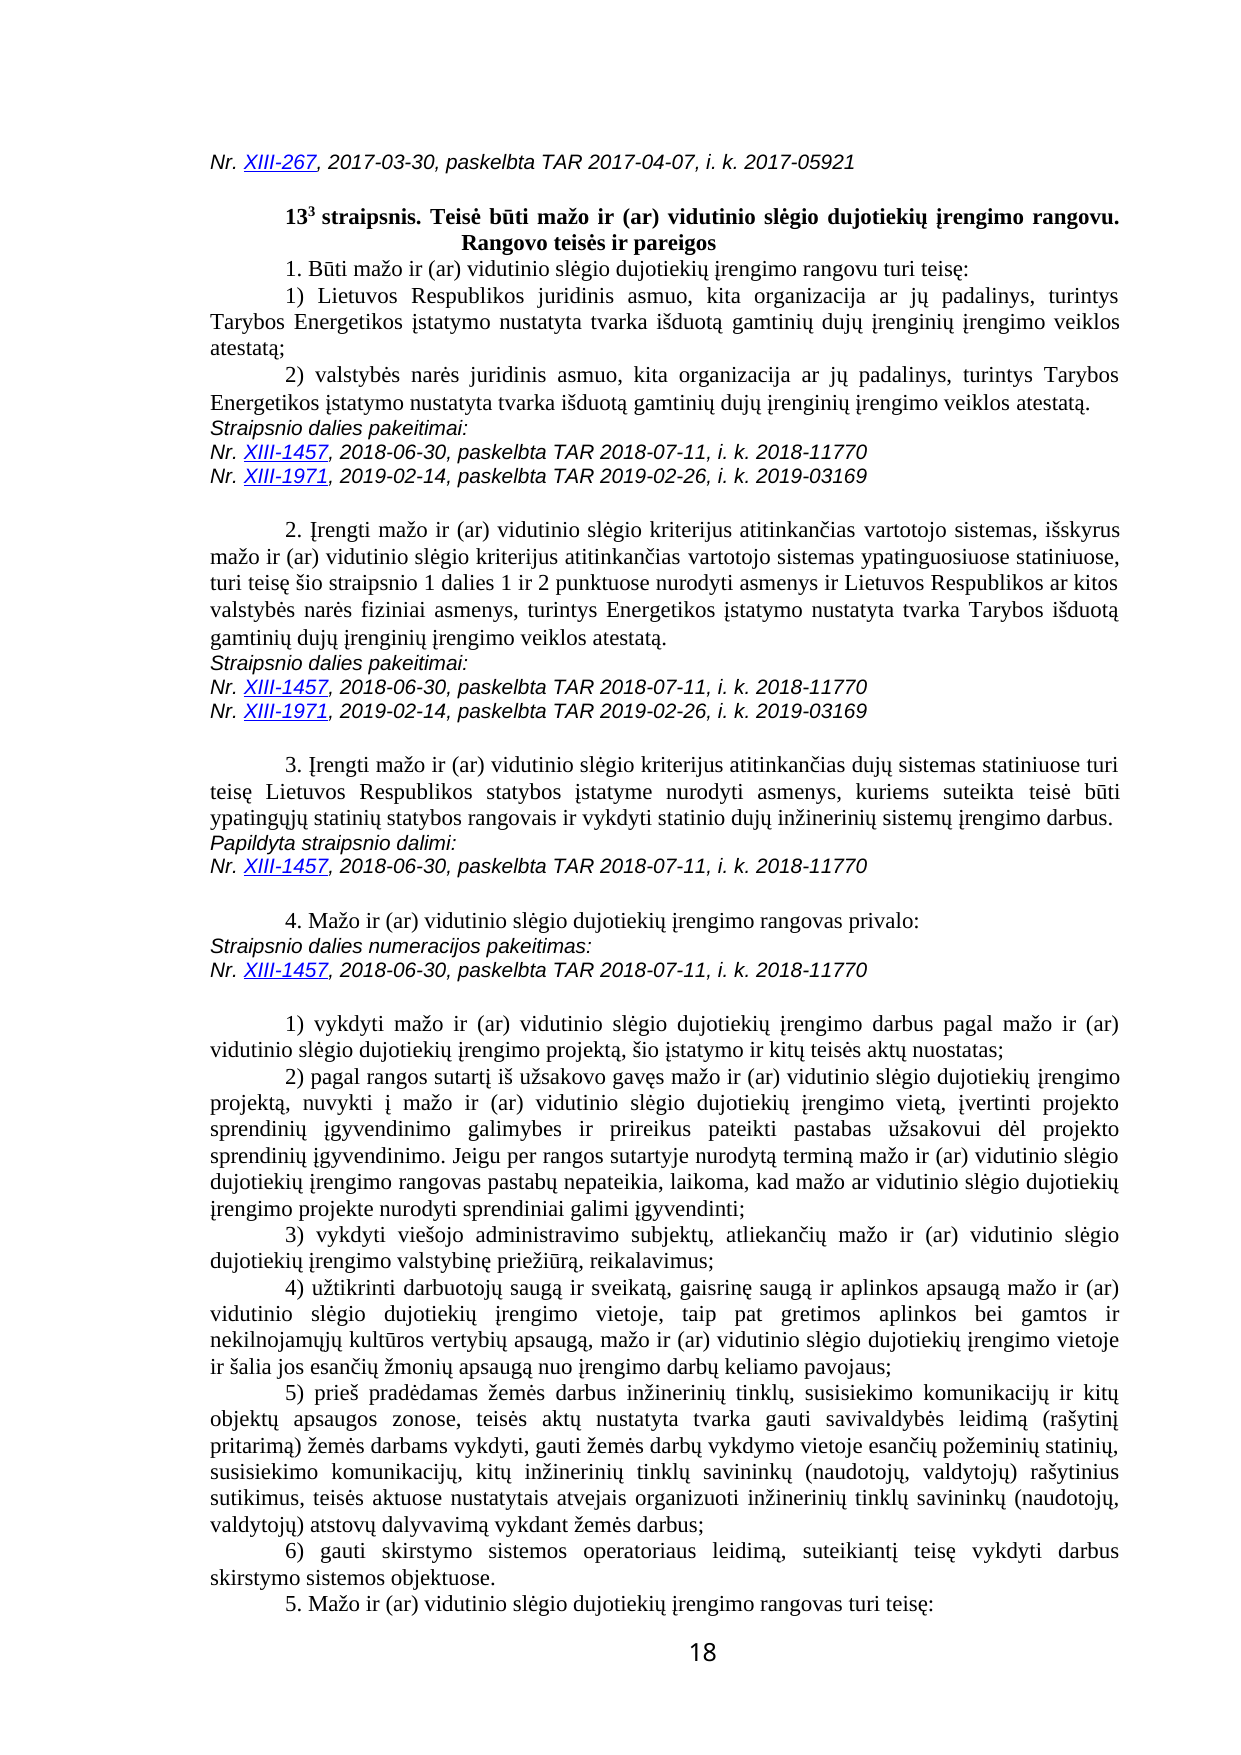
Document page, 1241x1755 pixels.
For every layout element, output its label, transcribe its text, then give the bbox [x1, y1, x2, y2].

text Nr. XIII-1457, 2018-06-30, paskelbta TAR 2018-07-11, i. k. 2018-11770 [210, 957, 1120, 981]
text 1. Būti mažo ir (ar) vidutinio slėgio dujotiekių įrengimo rangovu turi teisę: [210, 255, 1120, 282]
text Papildyta straipsnio dalimi: [210, 830, 1120, 854]
text 2. Įrengti mažo ir (ar) vidutinio slėgio kriterijus atitinkančias vartotojo sistemas, išskyrus mažo ir (ar) vidutinio slėgio kriterijus atitinkančias vartotojo sistemas ypatinguosiuose statiniuose, turi teisę šio straipsnio 1 dalies 1 ir 2 punktuose nurodyti asmenys ir Lietuvos Respublikos ar kitos valstybės narės fiziniai asmenys, turintys Energetikos įstatymo nustatyta tvarka Tarybos išduotą gamtinių dujų įrenginių įrengimo veiklos atestatą. [210, 517, 1120, 651]
text Straipsnio dalies pakeitimai: [210, 416, 1120, 440]
text Nr. XIII-1457, 2018-06-30, paskelbta TAR 2018-07-11, i. k. 2018-11770 [210, 440, 1120, 464]
text 1) vykdyti mažo ir (ar) vidutinio slėgio dujotiekių įrengimo darbus pagal mažo ir (ar) vidutinio slėgio dujotiekių įrengimo projektą, šio įstatymo ir kitų teisės aktų nuostatas; [210, 1010, 1120, 1063]
text Nr. XIII-1457, 2018-06-30, paskelbta TAR 2018-07-11, i. k. 2018-11770 [210, 675, 1120, 699]
text Straipsnio dalies numeracijos pakeitimas: [210, 933, 1120, 957]
text Straipsnio dalies pakeitimai: [210, 651, 1120, 675]
text 133 straipsnis. Teisė būti mažo ir (ar) vidutinio slėgio dujotiekių įrengimo rangovu. Rangovo teisės ir pareigos [285, 203, 1120, 255]
text 3. Įrengti mažo ir (ar) vidutinio slėgio kriterijus atitinkančias dujų sistemas statiniuose turi teisę Lietuvos Respublikos statybos įstatyme nurodyti asmenys, kuriems suteikta teisė būti ypatingųjų statinių statybos rangovais ir vykdyti statinio dujų inžinerinių sistemų įrengimo darbus. [210, 751, 1120, 830]
text 2) valstybės narės juridinis asmuo, kita organizacija ar jų padalinys, turintys Tarybos Energetikos įstatymo nustatyta tvarka išduotą gamtinių dujų įrenginių įrengimo veiklos atestatą. [210, 361, 1120, 416]
text 1) Lietuvos Respublikos juridinis asmuo, kita organizacija ar jų padalinys, turintys Tarybos Energetikos įstatymo nustatyta tvarka išduotą gamtinių dujų įrenginių įrengimo veiklos atestatą; [210, 282, 1120, 361]
text 4) užtikrinti darbuotojų saugą ir sveikatą, gaisrinę saugą ir aplinkos apsaugą mažo ir (ar) vidutinio slėgio dujotiekių įrengimo vietoje, taip pat gretimos aplinkos bei gamtos ir nekilnojamųjų kultūros vertybių apsaugą, mažo ir (ar) vidutinio slėgio dujotiekių įrengimo vietoje ir šalia jos esančių žmonių apsaugą nuo įrengimo darbų keliamo pavojaus; [210, 1274, 1120, 1379]
text Nr. XIII-267, 2017-03-30, paskelbta TAR 2017-04-07, i. k. 2017-05921 [210, 150, 1120, 174]
text Nr. XIII-1457, 2018-06-30, paskelbta TAR 2018-07-11, i. k. 2018-11770 [210, 854, 1120, 878]
text 5. Mažo ir (ar) vidutinio slėgio dujotiekių įrengimo rangovas turi teisę: [210, 1590, 1120, 1616]
text 2) pagal rangos sutartį iš užsakovo gavęs mažo ir (ar) vidutinio slėgio dujotiekių įrengimo projektą, nuvykti į mažo ir (ar) vidutinio slėgio dujotiekių įrengimo vietą, įvertinti projekto sprendinių įgyvendinimo galimybes ir prireikus pateikti pastabas užsakovui dėl projekto sprendinių įgyvendinimo. Jeigu per rangos sutartyje nurodytą terminą mažo ir (ar) vidutinio slėgio dujotiekių įrengimo rangovas pastabų nepateikia, laikoma, kad mažo ar vidutinio slėgio dujotiekių įrengimo projekte nurodyti sprendiniai galimi įgyvendinti; [210, 1063, 1120, 1221]
text 6) gauti skirstymo sistemos operatoriaus leidimą, suteikiantį teisę vykdyti darbus skirstymo sistemos objektuose. [210, 1537, 1120, 1590]
text 3) vykdyti viešojo administravimo subjektų, atliekančių mažo ir (ar) vidutinio slėgio dujotiekių įrengimo valstybinę priežiūrą, reikalavimus; [210, 1221, 1120, 1274]
text Nr. XIII-1971, 2019-02-14, paskelbta TAR 2019-02-26, i. k. 2019-03169 [210, 464, 1120, 488]
text 5) prieš pradėdamas žemės darbus inžinerinių tinklų, susisiekimo komunikacijų ir kitų objektų apsaugos zonose, teisės aktų nustatyta tvarka gauti savivaldybės leidimą (rašytinį pritarimą) žemės darbams vykdyti, gauti žemės darbų vykdymo vietoje esančių požeminių statinių, susisiekimo komunikacijų, kitų inžinerinių tinklų savininkų (naudotojų, valdytojų) rašytinius sutikimus, teisės aktuose nustatytais atvejais organizuoti inžinerinių tinklų savininkų (naudotojų, valdytojų) atstovų dalyvavimą vykdant žemės darbus; [210, 1379, 1120, 1537]
text Nr. XIII-1971, 2019-02-14, paskelbta TAR 2019-02-26, i. k. 2019-03169 [210, 699, 1120, 723]
text 4. Mažo ir (ar) vidutinio slėgio dujotiekių įrengimo rangovas privalo: [210, 907, 1120, 933]
